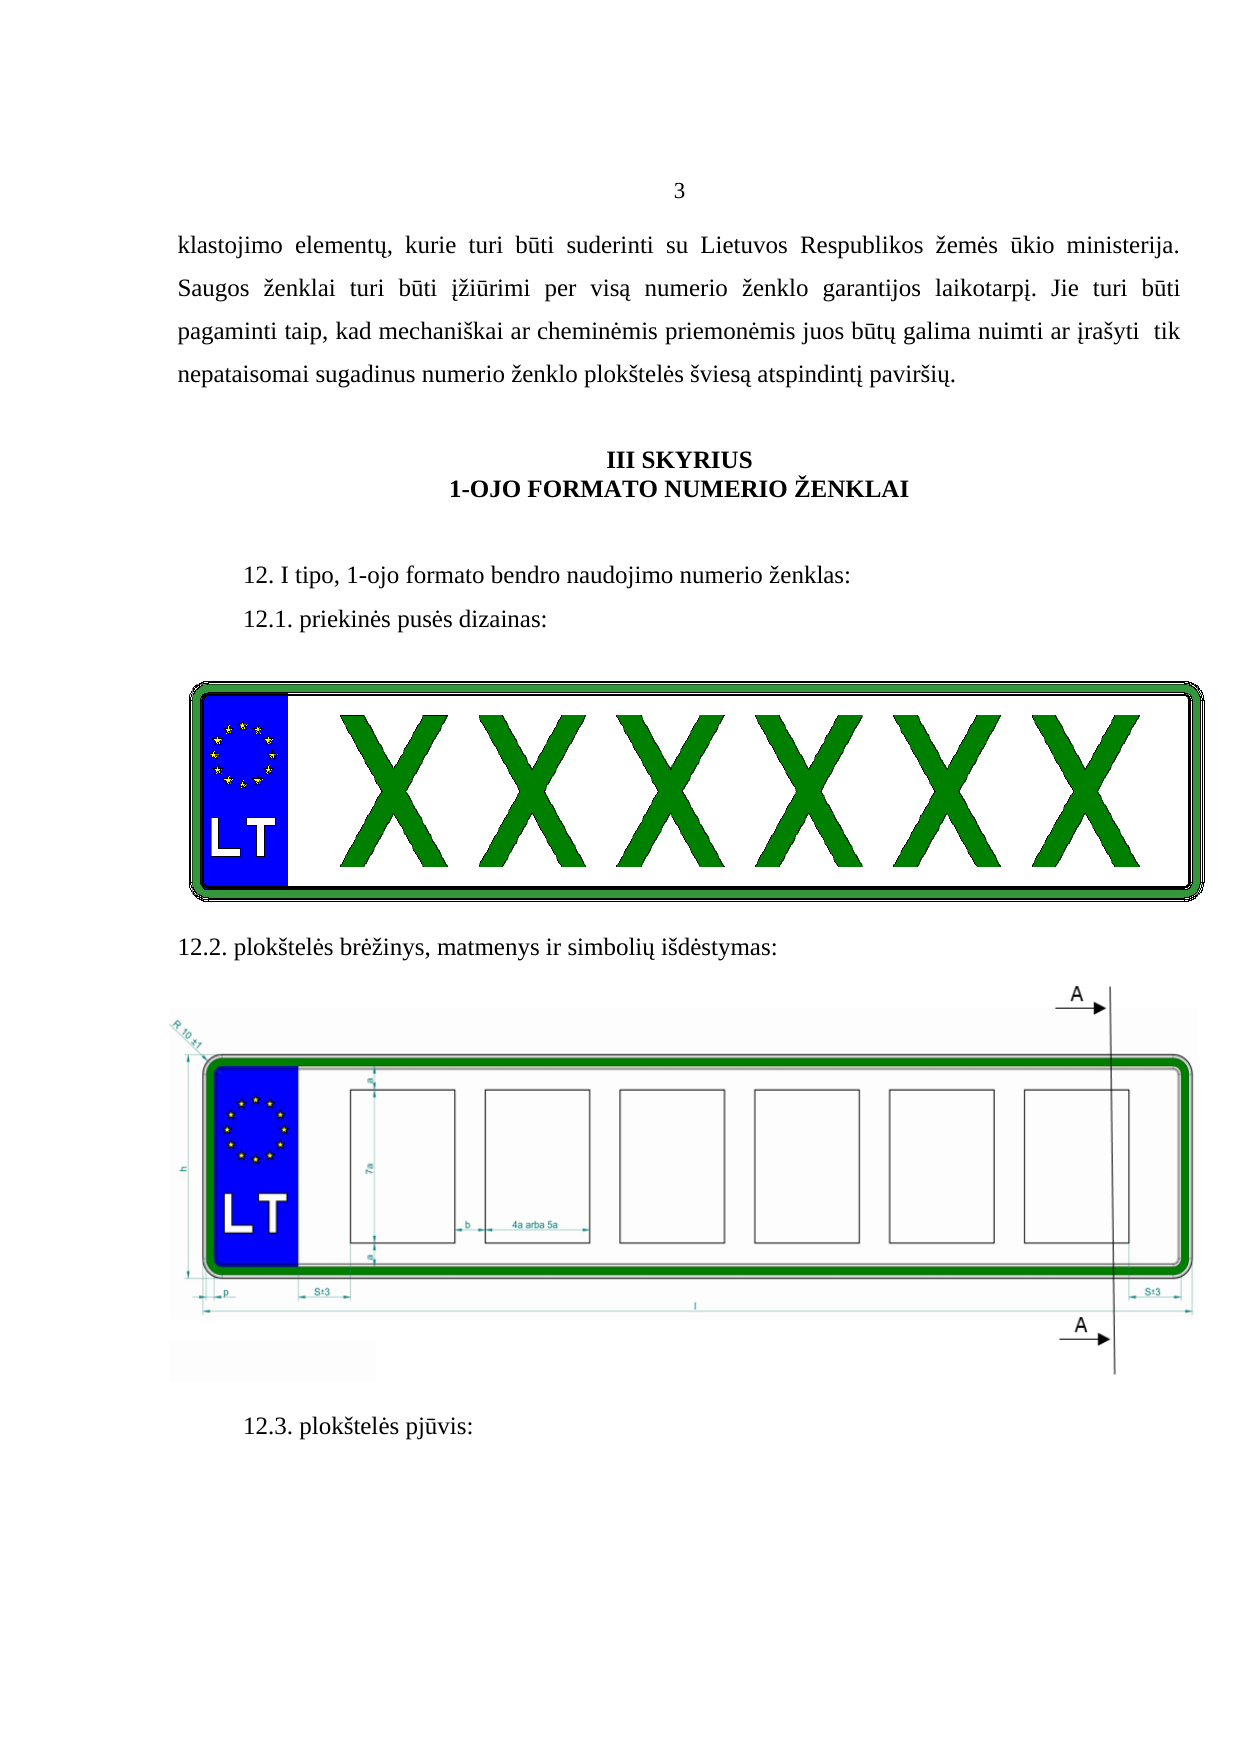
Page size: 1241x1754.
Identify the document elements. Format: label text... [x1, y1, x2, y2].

text 12.2. plokštelės brėžinys, matmenys ir simbolių išdėstymas: [177, 932, 1181, 961]
text 1-OJO FORMATO NUMERIO ŽENKLAI [177, 474, 1181, 503]
text III SKYRIUS [177, 446, 1181, 474]
text 12.1. priekinės pusės dizainas: [177, 604, 1181, 632]
text 12. I tipo, 1-ojo formato bendro naudojimo numerio ženklas: [243, 561, 1181, 589]
text klastojimo elementų, kurie turi būti suderinti su Lietuvos Respublikos žemės ūkio ministerija. Saugos ženklai turi būti įžiūrimi per visą numerio ženklo garantijos laikotarpį. Jie turi būti pagaminti taip, kad mechaniškai ar cheminėmis priemonėmis juos būtų galima nuimti ar įrašyti tik nepataisomai sugadinus numerio ženklo plokštelės šviesą atspindintį paviršių. [177, 230, 1181, 388]
text 12.3. plokštelės pjūvis: [177, 1411, 1181, 1439]
